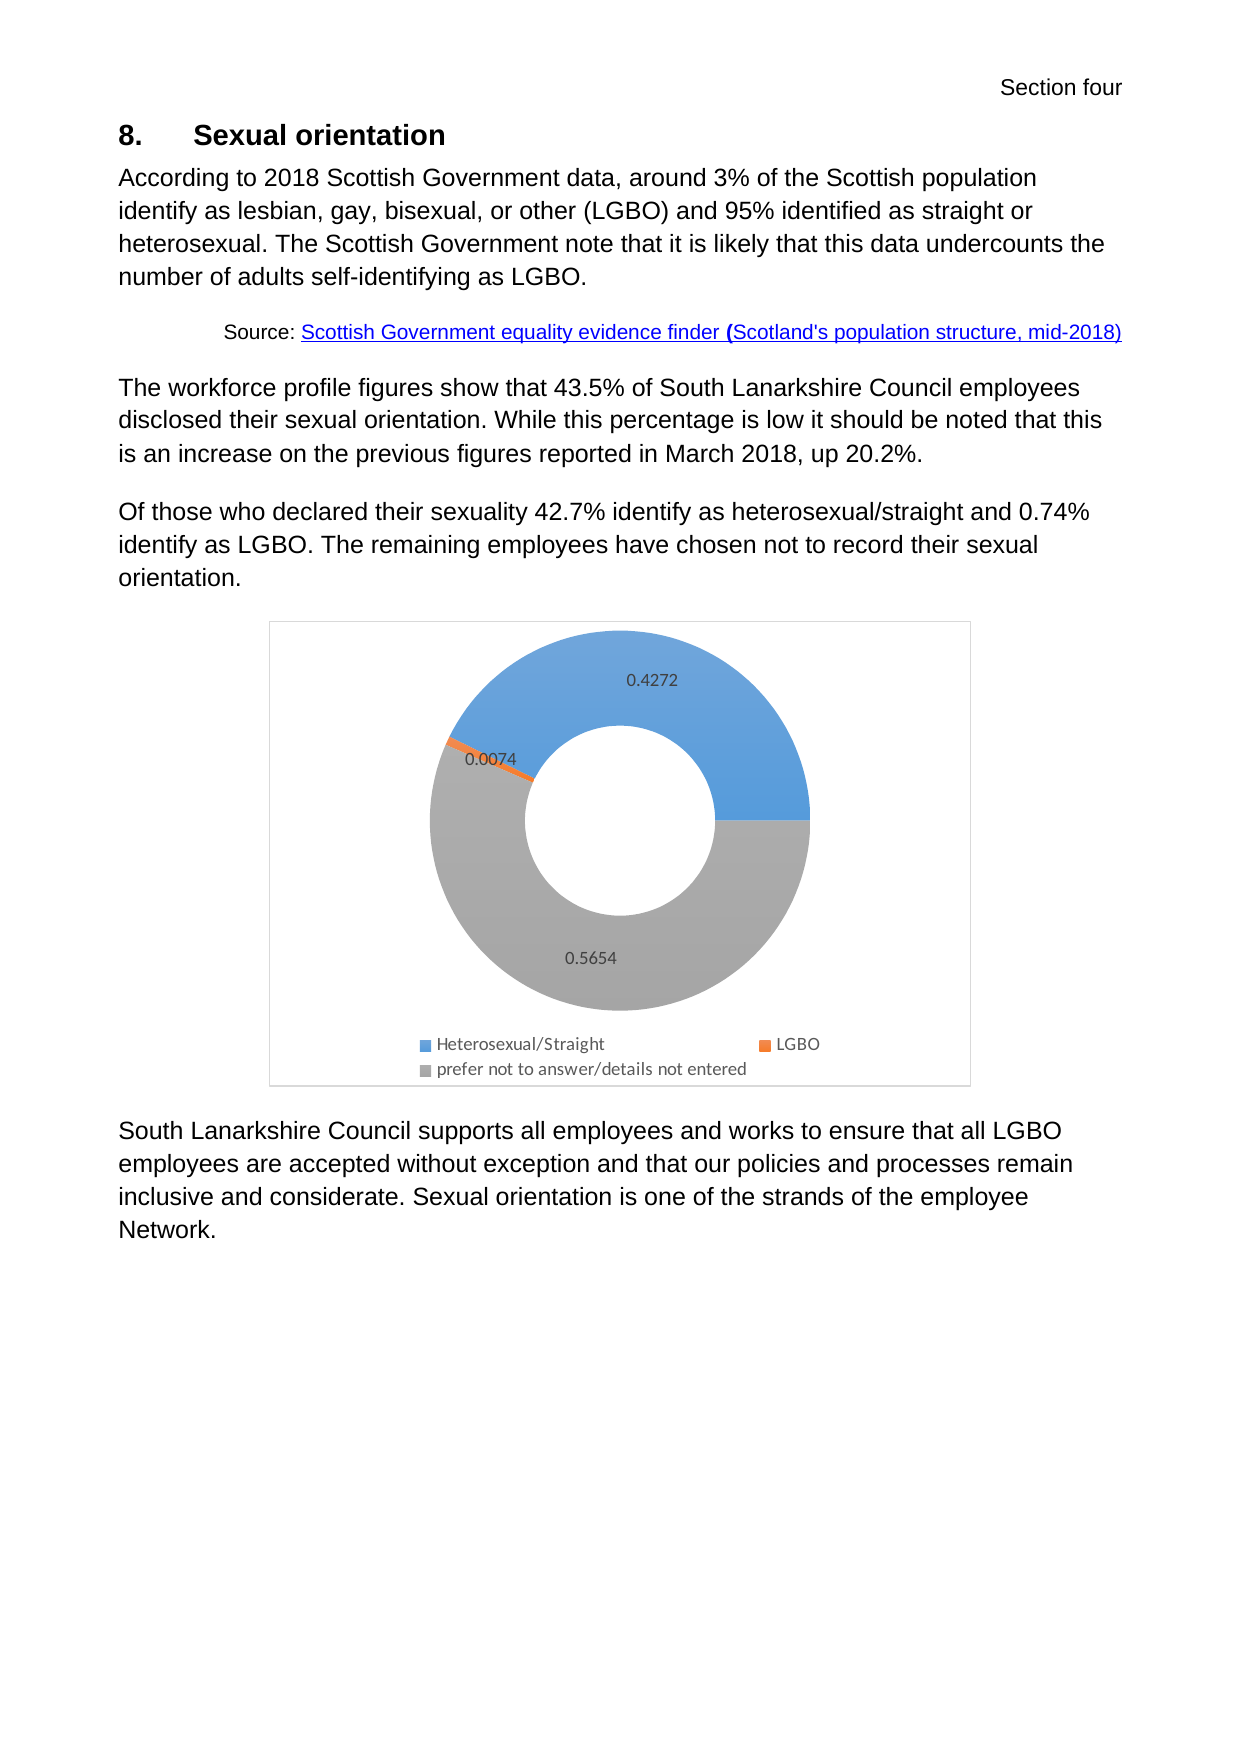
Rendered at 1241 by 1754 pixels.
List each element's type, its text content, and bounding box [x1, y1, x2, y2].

text According to 2018 Scottish Government data, around 3% of the Scottish population identify as lesbian, gay, bisexual, or other (LGBO) and 95% identified as straight or heterosexual. The Scottish Government note that it is likely that this data undercounts the number of adults self-identifying as LGBO. [118, 163, 1122, 291]
text The workforce profile figures show that 43.5% of South Lanarkshire Council employees disclosed their sexual orientation. While this percentage is low it should be noted that this is an increase on the previous figures reported in March 2018, up 20.2%. [118, 372, 1122, 467]
text Of those who declared their sexuality 42.7% identify as heterosexual/straight and 0.74% identify as LGBO. The remaining employees have chosen not to record their sexual orientation. [118, 497, 1122, 591]
text South Lanarkshire Council supports all employees and works to ensure that all LGBO employees are accepted without exception and that our policies and processes remain inclusive and considerate. Sexual orientation is one of the strands of the employee Network. [118, 1116, 1122, 1244]
subtitle Sexual orientation [118, 118, 1122, 152]
text Source: Scottish Government equality evidence finder (Scotland's population structure, mid-2018) [118, 320, 1122, 344]
